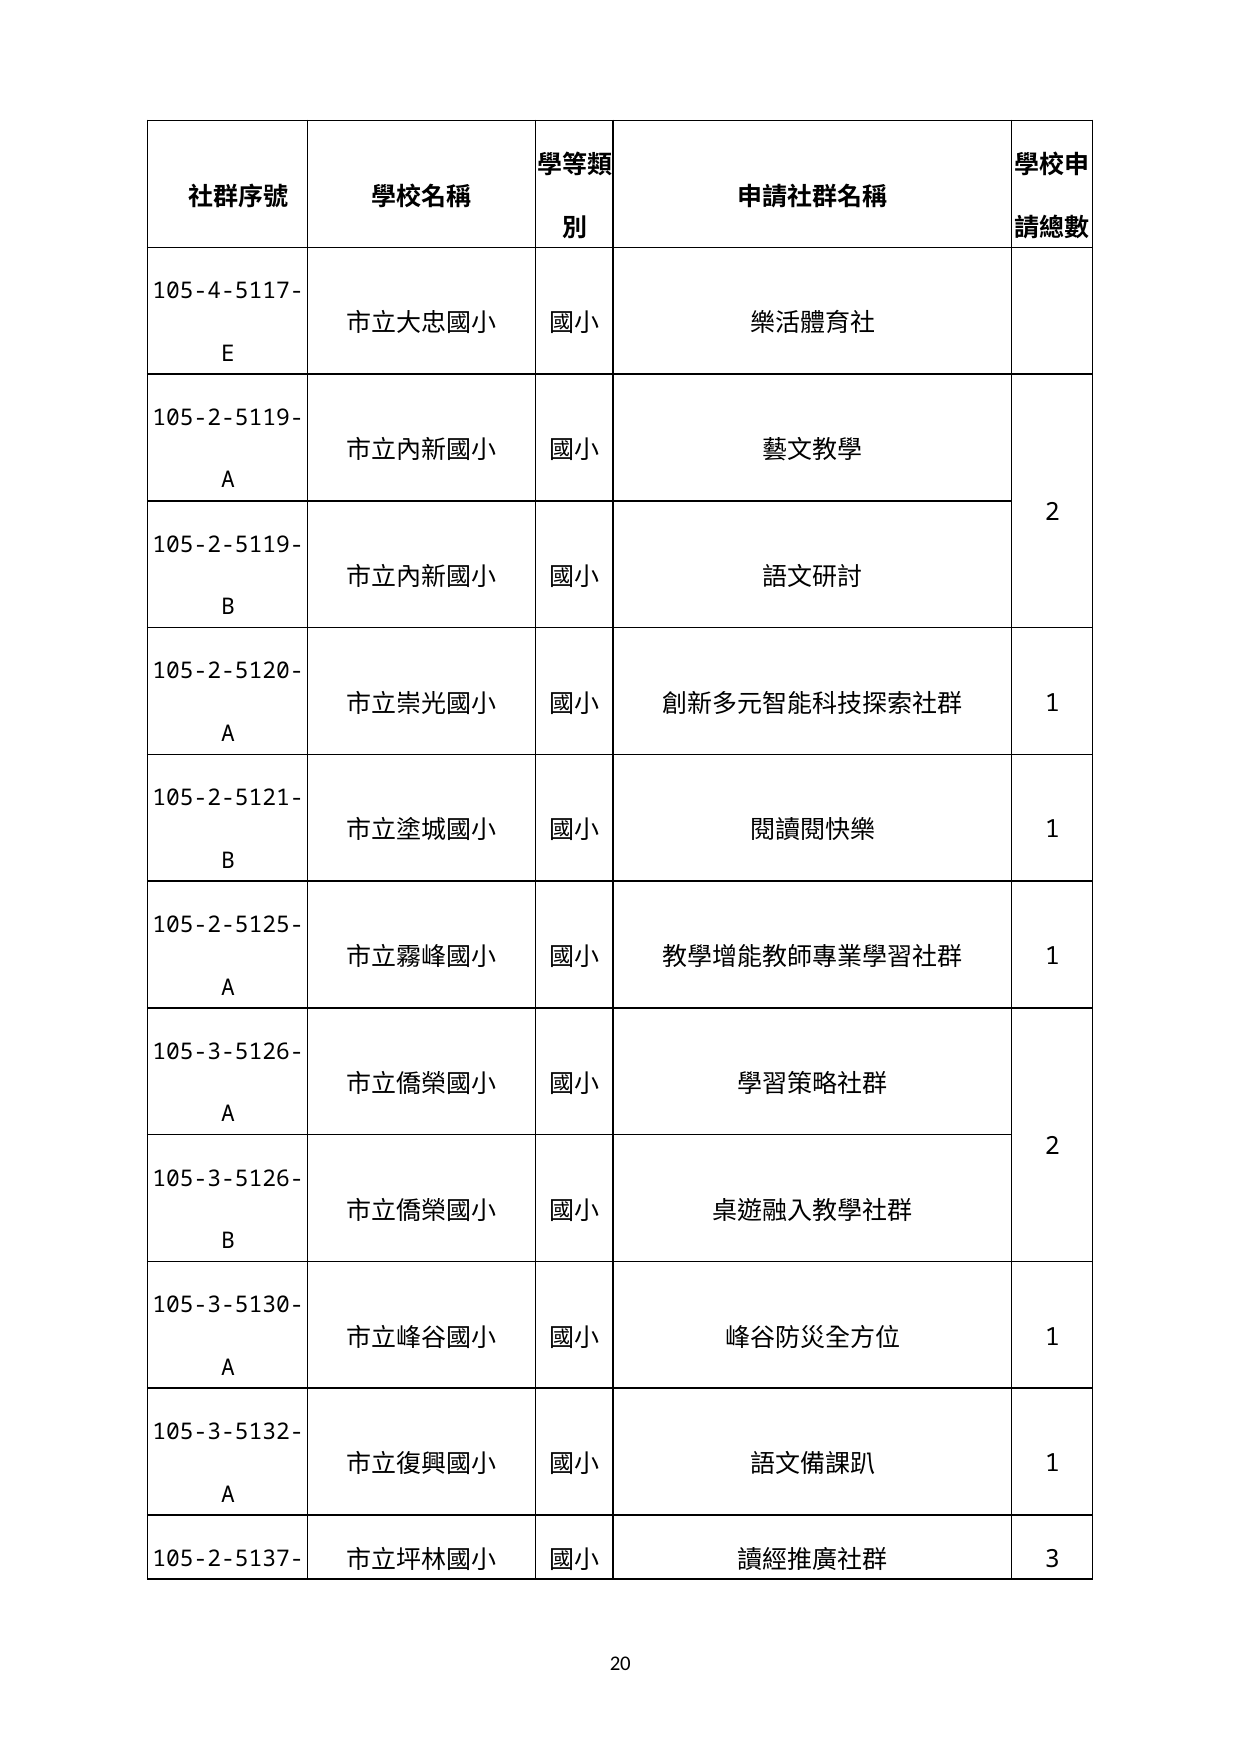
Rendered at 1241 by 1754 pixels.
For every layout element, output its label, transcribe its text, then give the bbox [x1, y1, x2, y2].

table_cell 市立大忠國小 [308, 248, 535, 373]
table_cell 105-2-5119-A [148, 375, 307, 500]
table_cell 國小 [536, 1135, 612, 1261]
table_cell 105-2-5121-B [148, 755, 307, 880]
table_cell 國小 [536, 882, 612, 1007]
table_cell 105-3-5130-A [148, 1262, 307, 1387]
table_cell 105-2-5120-A [148, 628, 307, 753]
table_cell [1012, 248, 1092, 373]
table_cell 語文備課趴 [614, 1389, 1011, 1514]
table_cell 國小 [536, 502, 612, 627]
table_cell 峰谷防災全方位 [614, 1262, 1011, 1387]
table_cell 國小 [536, 1009, 612, 1134]
table_cell 樂活體育社 [614, 248, 1011, 373]
table_cell 國小 [536, 1262, 612, 1387]
table_cell 國小 [536, 1389, 612, 1514]
table_cell 1 [1012, 1389, 1092, 1514]
table_header 申請社群名稱 [614, 121, 1011, 246]
table_header 學校申請總數 [1012, 121, 1092, 246]
table_cell 藝文教學 [614, 375, 1011, 500]
table_header 學校名稱 [308, 121, 535, 246]
table_cell 105-2-5125-A [148, 882, 307, 1007]
table_cell 教學增能教師專業學習社群 [614, 882, 1011, 1007]
table_cell 國小 [536, 375, 612, 500]
table_cell 國小 [536, 755, 612, 880]
table_cell 市立崇光國小 [308, 628, 535, 753]
table_cell 2 [1012, 1009, 1092, 1261]
table_header 社群序號 [148, 121, 307, 246]
table_cell 市立峰谷國小 [308, 1262, 535, 1387]
table_cell 市立僑榮國小 [308, 1009, 535, 1134]
table_cell 3 [1012, 1516, 1092, 1578]
table_cell 國小 [536, 1516, 612, 1578]
table_cell 市立內新國小 [308, 502, 535, 627]
table_cell 讀經推廣社群 [614, 1516, 1011, 1578]
table_cell 105-2-5137- [148, 1516, 307, 1578]
table_cell 1 [1012, 755, 1092, 880]
table_cell 105-3-5126-B [148, 1135, 307, 1261]
table_cell 1 [1012, 1262, 1092, 1387]
table_cell 1 [1012, 628, 1092, 753]
table_cell 105-3-5126-A [148, 1009, 307, 1134]
table_cell 國小 [536, 628, 612, 753]
table_cell 語文研討 [614, 502, 1011, 627]
table_cell 2 [1012, 375, 1092, 627]
table_cell 市立塗城國小 [308, 755, 535, 880]
table_cell 國小 [536, 248, 612, 373]
table_cell 桌遊融入教學社群 [614, 1135, 1011, 1261]
table_cell 市立復興國小 [308, 1389, 535, 1514]
table_cell 閱讀閱快樂 [614, 755, 1011, 880]
table_cell 市立霧峰國小 [308, 882, 535, 1007]
table_cell 105-2-5119-B [148, 502, 307, 627]
table_header 學等類別 [536, 121, 612, 246]
table_cell 市立僑榮國小 [308, 1135, 535, 1261]
table_cell 105-4-5117-E [148, 248, 307, 373]
table_cell 1 [1012, 882, 1092, 1007]
table_cell 市立坪林國小 [308, 1516, 535, 1578]
table_cell 105-3-5132-A [148, 1389, 307, 1514]
table_cell 市立內新國小 [308, 375, 535, 500]
table_cell 學習策略社群 [614, 1009, 1011, 1134]
table_cell 創新多元智能科技探索社群 [614, 628, 1011, 753]
